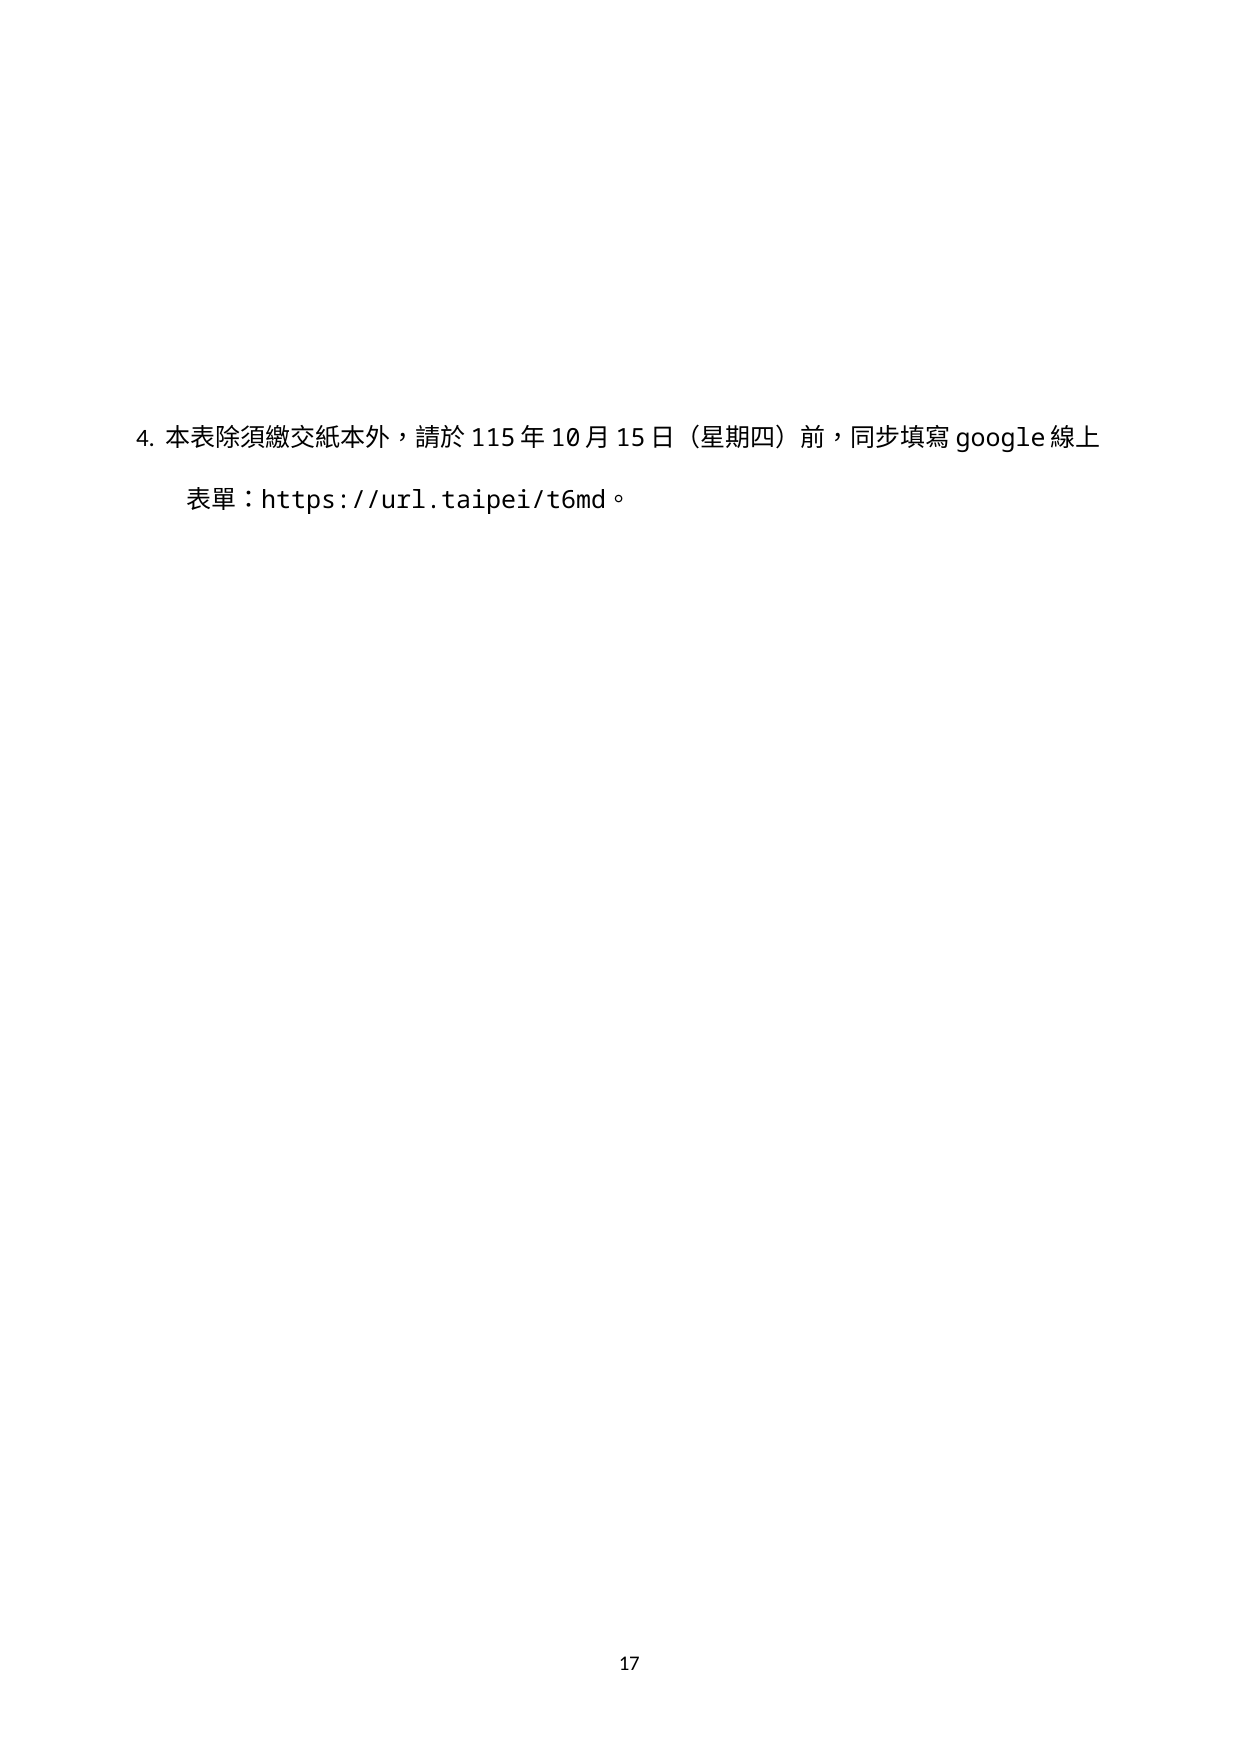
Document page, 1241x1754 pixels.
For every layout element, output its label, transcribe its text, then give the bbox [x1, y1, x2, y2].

list 本表除須繳交紙本外，請於115年10月15日（星期四）前，同步填寫google線上表單：https://url.taipei/t6md。 [136, 394, 1122, 519]
